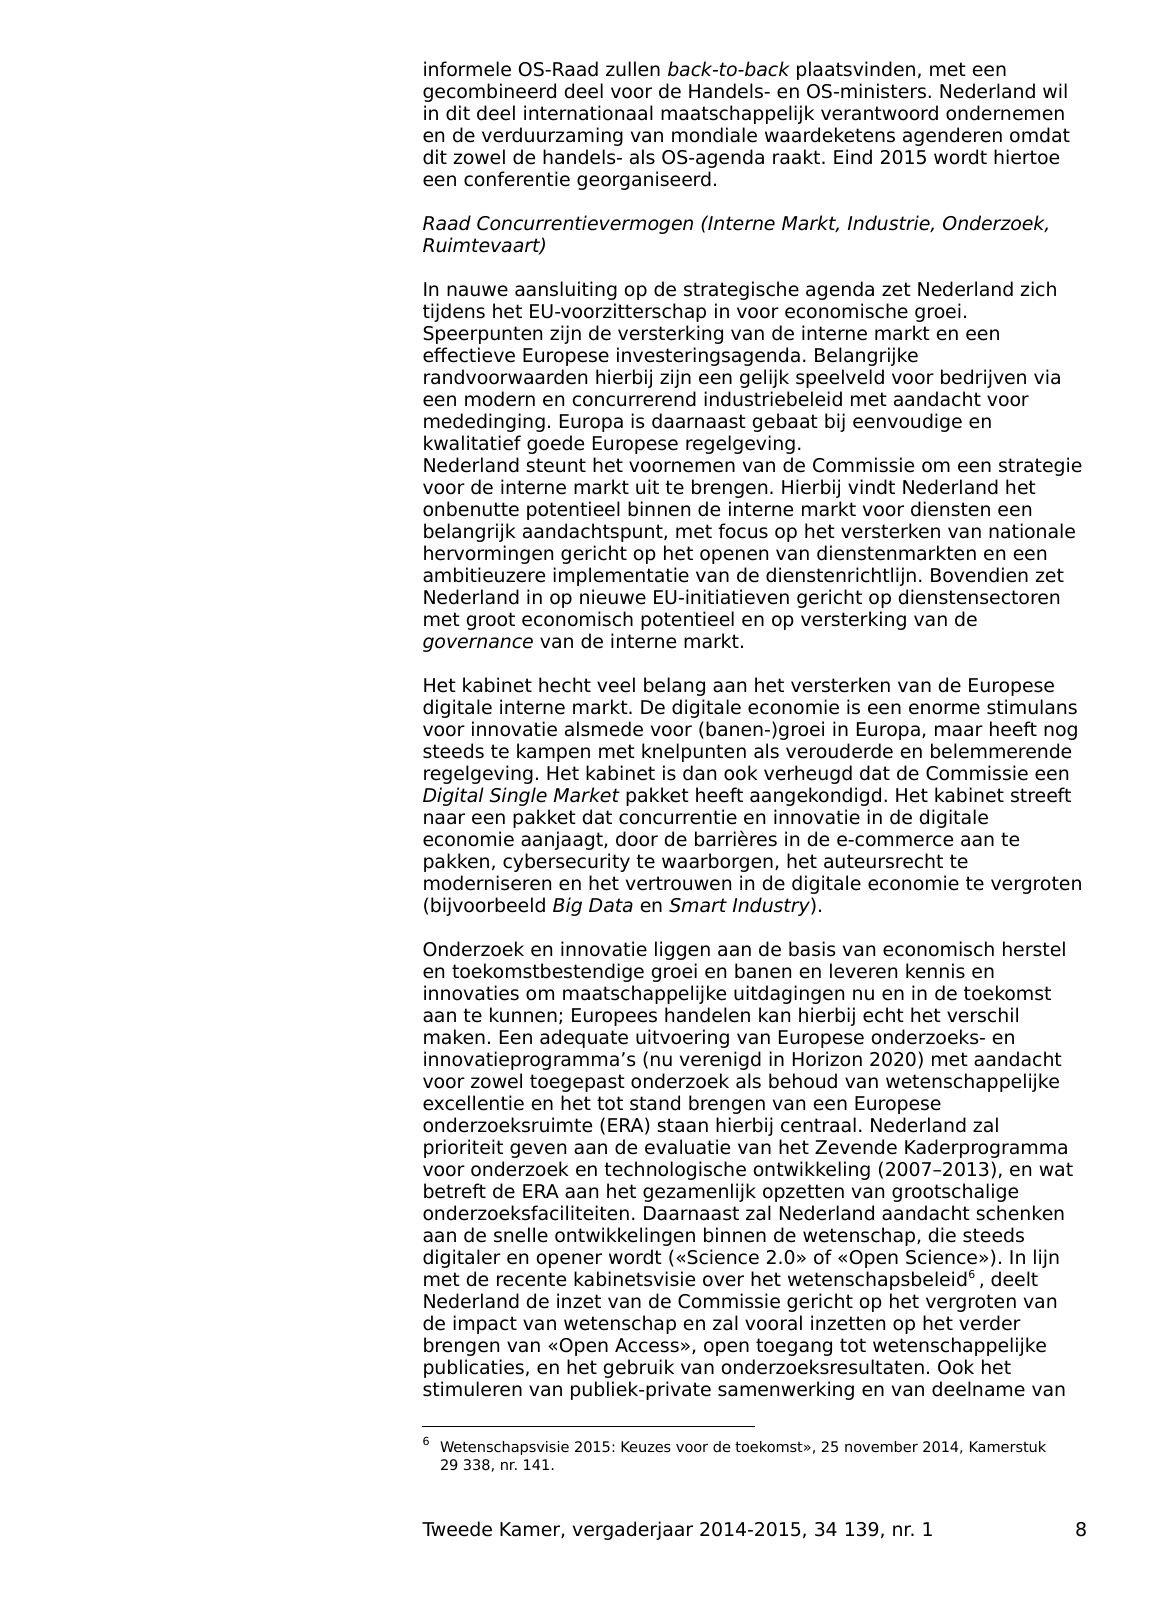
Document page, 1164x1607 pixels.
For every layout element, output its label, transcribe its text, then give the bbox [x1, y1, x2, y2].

text In nauwe aansluiting op de strategische agenda zet Nederland zich tijdens het EU-voorzitterschap in voor economische groei. Speerpunten zijn de versterking van de interne markt en een effectieve Europese investeringsagenda. Belangrijke randvoorwaarden hierbij zijn een gelijk speelveld voor bedrijven via een modern en concurrerend industriebeleid met aandacht voor mededinging. Europa is daarnaast gebaat bij eenvoudige en kwalitatief goede Europese regelgeving. [422, 279, 1087, 455]
text Nederland steunt het voornemen van de Commissie om een strategie voor de interne markt uit te brengen. Hierbij vindt Nederland het onbenutte potentieel binnen de interne markt voor diensten een belangrijk aandachtspunt, met focus op het versterken van nationale hervormingen gericht op het openen van dienstenmarkten en een ambitieuzere implementatie van de dienstenrichtlijn. Bovendien zet Nederland in op nieuwe EU-initiatieven gericht op dienstensectoren met groot economisch potentieel en op versterking van de governance van de interne markt. [422, 455, 1087, 653]
text Onderzoek en innovatie liggen aan de basis van economisch herstel en toekomstbestendige groei en banen en leveren kennis en innovaties om maatschappelijke uitdagingen nu en in de toekomst aan te kunnen; Europees handelen kan hierbij echt het verschil maken. Een adequate uitvoering van Europese onderzoeks- en innovatieprogramma’s (nu verenigd in Horizon 2020) met aandacht voor zowel toegepast onderzoek als behoud van wetenschappelijke excellentie en het tot stand brengen van een Europese onderzoeksruimte (ERA) staan hierbij centraal. Nederland zal prioriteit geven aan de evaluatie van het Zevende Kaderprogramma voor onderzoek en technologische ontwikkeling (2007–2013), en wat betreft de ERA aan het gezamenlijk opzetten van grootschalige onderzoeksfaciliteiten. Daarnaast zal Nederland aandacht schenken aan de snelle ontwikkelingen binnen de wetenschap, die steeds digitaler en opener wordt («Science 2.0» of «Open Science»). In lijn met de recente kabinetsvisie over het wetenschapsbeleid, deelt Nederland de inzet van de Commissie gericht op het vergroten van de impact van wetenschap en zal vooral inzetten op het verder brengen van «Open Access», open toegang tot wetenschappelijke publicaties, en het gebruik van onderzoeksresultaten. Ook het stimuleren van publiek-private samenwerking en van deelname van [422, 939, 1087, 1401]
subtitle Raad Concurrentievermogen (Interne Markt, Industrie, Onderzoek, Ruimtevaart) [422, 213, 1087, 257]
text Wetenschapsvisie 2015: Keuzes voor de toekomst», 25 november 2014, Kamerstuk 29 338, nr. 141. [422, 1435, 1087, 1474]
text informele OS-Raad zullen back-to-back plaatsvinden, met een gecombineerd deel voor de Handels- en OS-ministers. Nederland wil in dit deel internationaal maatschappelijk verantwoord ondernemen en de verduurzaming van mondiale waardeketens agenderen omdat dit zowel de handels- als OS-agenda raakt. Eind 2015 wordt hiertoe een conferentie georganiseerd. [422, 59, 1087, 191]
text Het kabinet hecht veel belang aan het versterken van de Europese digitale interne markt. De digitale economie is een enorme stimulans voor innovatie alsmede voor (banen-)groei in Europa, maar heeft nog steeds te kampen met knelpunten als verouderde en belemmerende regelgeving. Het kabinet is dan ook verheugd dat de Commissie een Digital Single Market pakket heeft aangekondigd. Het kabinet streeft naar een pakket dat concurrentie en innovatie in de digitale economie aanjaagt, door de barrières in de e-commerce aan te pakken, cybersecurity te waarborgen, het auteursrecht te moderniseren en het vertrouwen in de digitale economie te vergroten (bijvoorbeeld Big Data en Smart Industry). [422, 675, 1087, 917]
